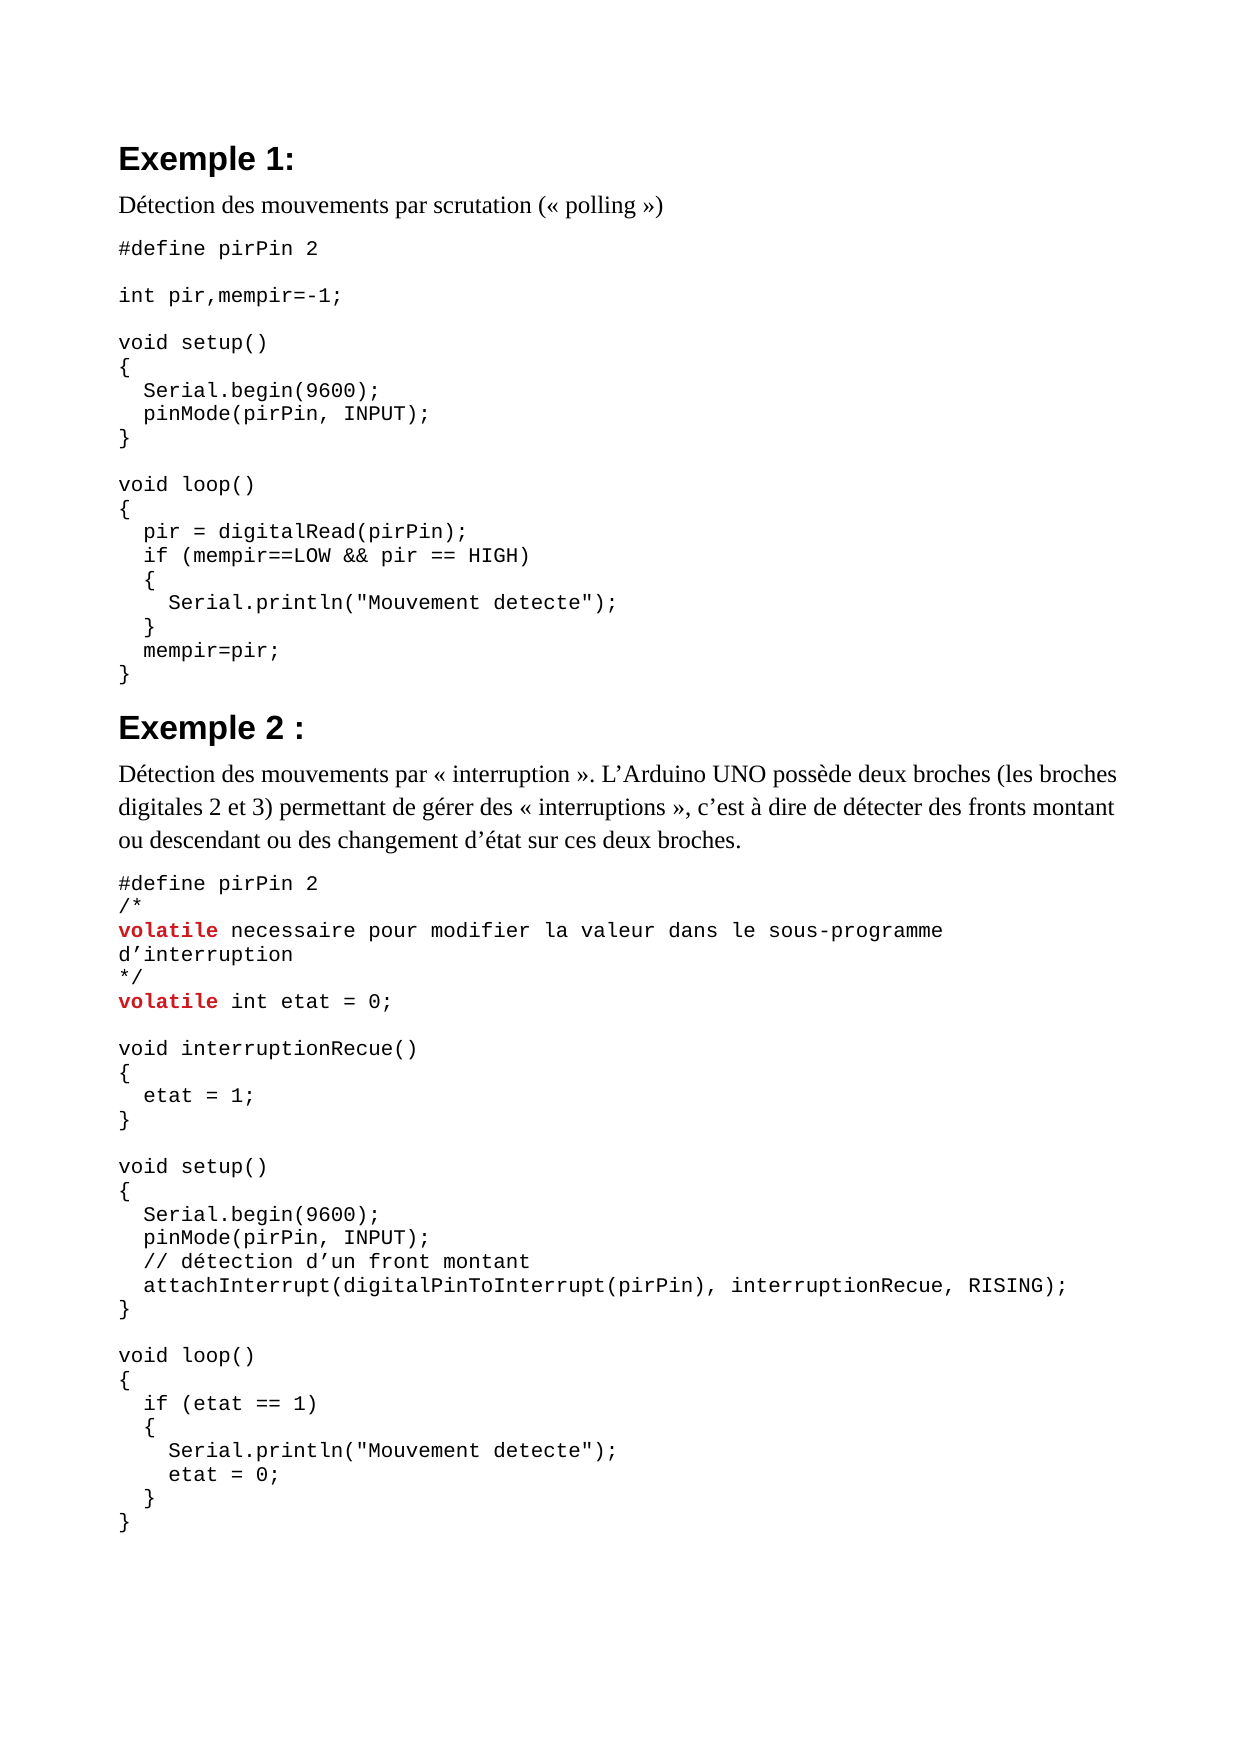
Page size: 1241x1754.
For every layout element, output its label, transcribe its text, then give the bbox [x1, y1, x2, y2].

text int pir,mempir=-1; [118, 285, 1122, 309]
text void setup() [118, 1156, 1122, 1180]
text #define pirPin 2 [118, 238, 1122, 261]
text pir = digitalRead(pirPin); [118, 521, 1122, 545]
text Serial.begin(9600); [118, 379, 1122, 403]
text mempir=pir; [118, 640, 1122, 663]
text if (etat == 1) [118, 1393, 1122, 1416]
text // détection d’un front montant [118, 1251, 1122, 1274]
text { [118, 1180, 1122, 1204]
subtitle Exemple 2 : [118, 708, 1122, 746]
text volatile int etat = 0; [118, 991, 1122, 1014]
text volatile necessaire pour modifier la valeur dans le sous-programme d’interruption [118, 920, 1122, 967]
text attachInterrupt(digitalPinToInterrupt(pirPin), interruptionRecue, RISING); [118, 1274, 1122, 1298]
text Détection des mouvements par « interruption ». L’Arduino UNO possède deux broches (les broches digitales 2 et 3) permettant de gérer des « interruptions », c’est à dire de détecter des fronts montant ou descendant ou des changement d’état sur ces deux broches. [118, 759, 1122, 854]
text void setup() [118, 332, 1122, 356]
text etat = 1; [118, 1085, 1122, 1109]
text /* [118, 896, 1122, 920]
text } [118, 1109, 1122, 1133]
text Serial.println("Mouvement detecte"); [118, 592, 1122, 616]
text { [118, 498, 1122, 521]
text } [118, 1298, 1122, 1322]
text } [118, 663, 1122, 687]
text } [118, 1487, 1122, 1511]
text etat = 0; [118, 1464, 1122, 1487]
text void loop() [118, 1346, 1122, 1369]
text void loop() [118, 474, 1122, 498]
text { [118, 1062, 1122, 1085]
text } [118, 616, 1122, 640]
text { [118, 356, 1122, 379]
text void interruptionRecue() [118, 1038, 1122, 1062]
text if (mempir==LOW && pir == HIGH) [118, 545, 1122, 569]
text } [118, 1511, 1122, 1535]
text { [118, 1369, 1122, 1393]
subtitle Exemple 1: [118, 139, 1122, 178]
text { [118, 569, 1122, 592]
text Serial.println("Mouvement detecte"); [118, 1440, 1122, 1464]
text pinMode(pirPin, INPUT); [118, 1227, 1122, 1251]
text Détection des mouvements par scrutation (« polling ») [118, 190, 1122, 219]
text { [118, 1416, 1122, 1440]
text #define pirPin 2 [118, 873, 1122, 896]
text } [118, 427, 1122, 451]
text pinMode(pirPin, INPUT); [118, 403, 1122, 427]
text Serial.begin(9600); [118, 1204, 1122, 1227]
text */ [118, 967, 1122, 991]
